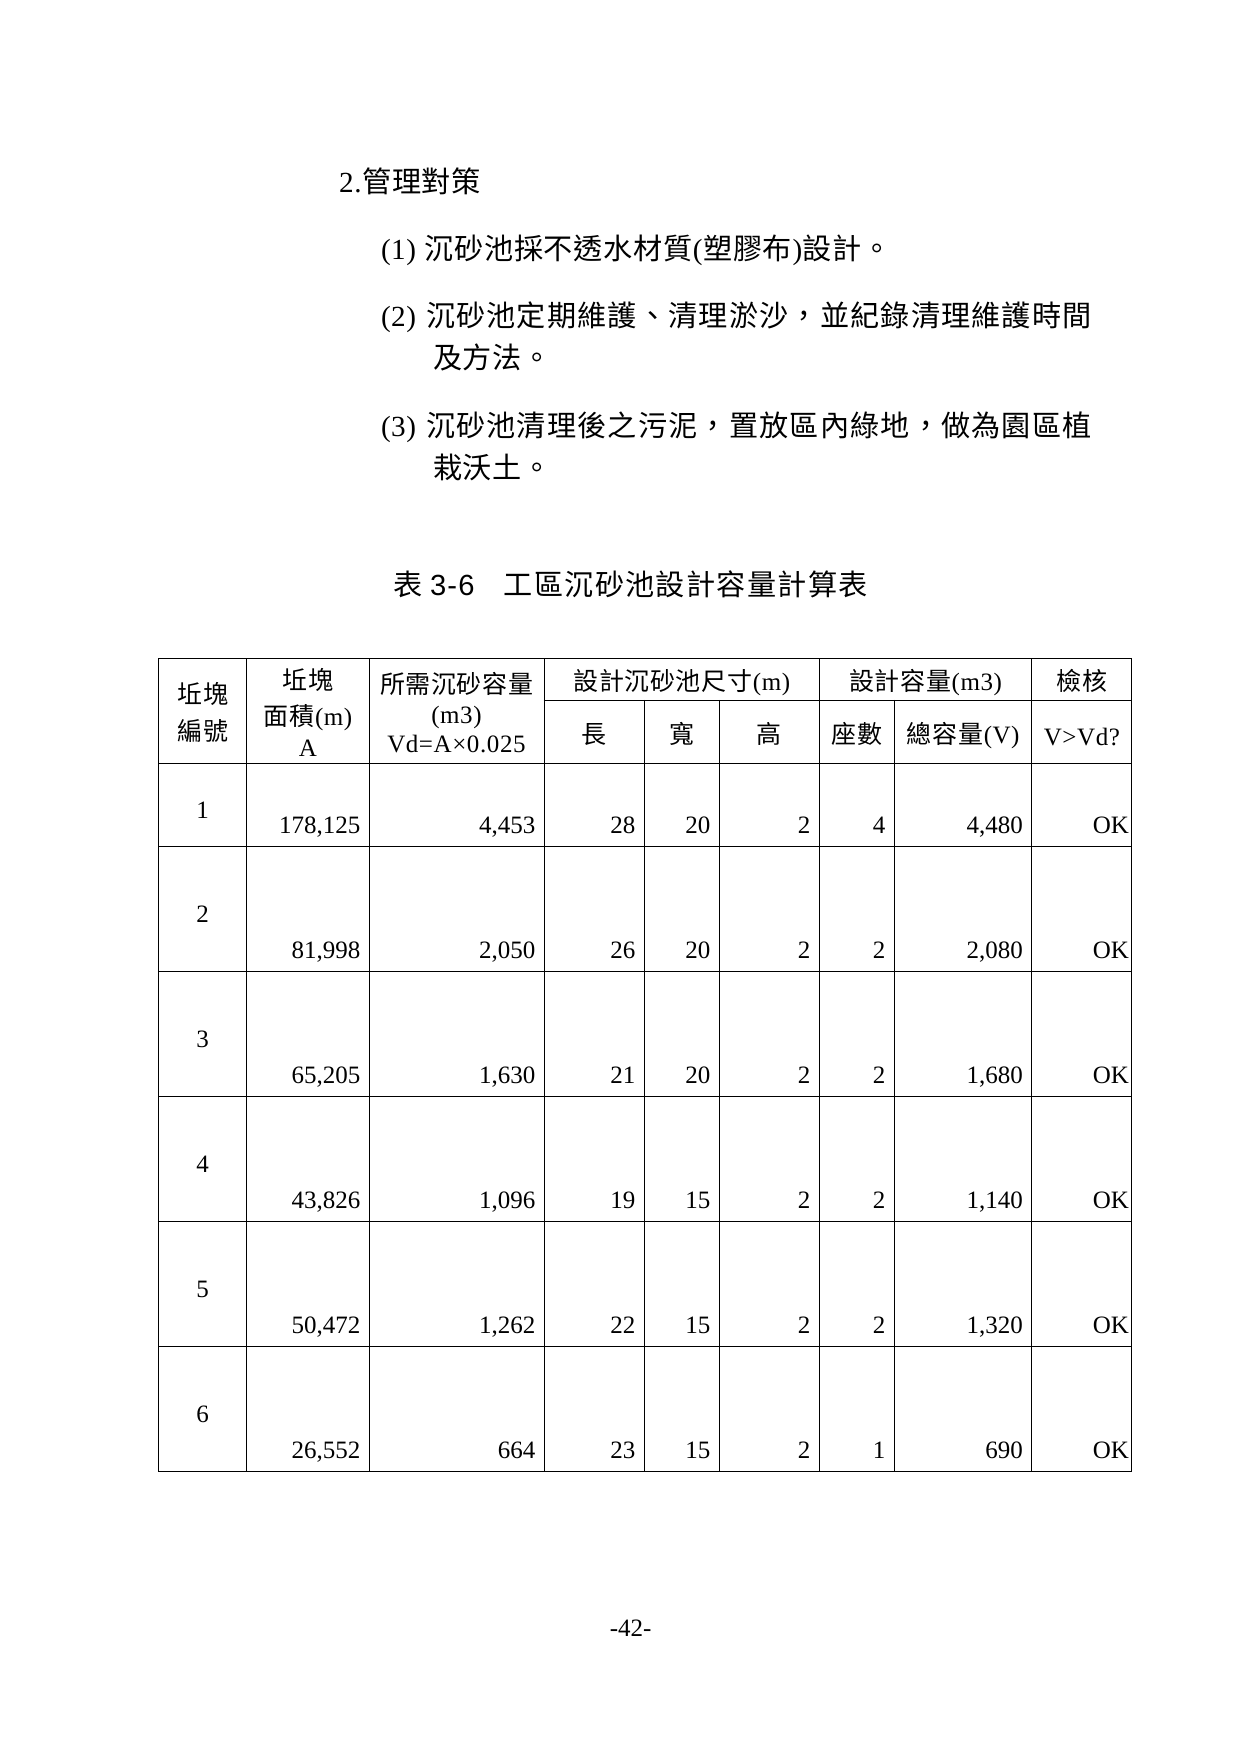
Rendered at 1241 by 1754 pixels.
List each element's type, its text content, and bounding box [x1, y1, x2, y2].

table_cell 5 [159, 1222, 246, 1346]
table_cell 2 [720, 847, 819, 971]
table_cell OK [1032, 764, 1131, 846]
table_cell 4,453 [370, 764, 544, 846]
table_cell 81,998 [247, 847, 369, 971]
table_cell 20 [645, 764, 719, 846]
table_cell 19 [545, 1097, 644, 1221]
table_cell 15 [645, 1222, 719, 1346]
table_cell 2 [820, 1222, 894, 1346]
table_cell 1,262 [370, 1222, 544, 1346]
table_cell 1,680 [895, 972, 1031, 1096]
table_cell OK [1032, 1347, 1131, 1471]
table_cell 178,125 [247, 764, 369, 846]
table_cell 50,472 [247, 1222, 369, 1346]
table_cell 690 [895, 1347, 1031, 1471]
table_cell 4,480 [895, 764, 1031, 846]
table_cell OK [1032, 1097, 1131, 1221]
text 表3-6 工區沉砂池設計容量計算表 [168, 562, 1092, 604]
table_cell OK [1032, 972, 1131, 1096]
text 2.管理對策 [339, 158, 1092, 201]
table_cell 15 [645, 1097, 719, 1221]
text (2) 沉砂池定期維護、清理淤沙，並紀錄清理維護時間及方法。 [381, 293, 1092, 377]
table_cell 4 [820, 764, 894, 846]
table_cell 2 [720, 1347, 819, 1471]
table_cell 寬 [645, 701, 719, 763]
table_cell 2,050 [370, 847, 544, 971]
table_cell 1,320 [895, 1222, 1031, 1346]
table_cell 22 [545, 1222, 644, 1346]
table_cell 2 [820, 972, 894, 1096]
table_cell 2 [720, 972, 819, 1096]
table_cell 3 [159, 972, 246, 1096]
table_cell 長 [545, 701, 644, 763]
table_cell 2 [720, 1097, 819, 1221]
table_cell 2,080 [895, 847, 1031, 971]
table_cell V>Vd? [1032, 701, 1131, 763]
table_cell 20 [645, 847, 719, 971]
table_cell 65,205 [247, 972, 369, 1096]
table_cell 1,096 [370, 1097, 544, 1221]
table_header 所需沉砂容量 (m3) Vd=A×0.025 [370, 659, 544, 763]
table_cell 21 [545, 972, 644, 1096]
table_cell 15 [645, 1347, 719, 1471]
table_header 坵塊 面積(m) A [247, 659, 369, 763]
table_cell 總容量(V) [895, 701, 1031, 763]
table_cell OK [1032, 1222, 1131, 1346]
text (3) 沉砂池清理後之污泥，置放區內綠地，做為園區植栽沃土。 [381, 402, 1092, 487]
table_cell 664 [370, 1347, 544, 1471]
table_cell 26,552 [247, 1347, 369, 1471]
table_cell 2 [720, 1222, 819, 1346]
table_cell 26 [545, 847, 644, 971]
table_header 設計沉砂池尺寸(m) [545, 659, 819, 700]
table_cell 2 [820, 1097, 894, 1221]
table_cell 2 [820, 847, 894, 971]
table_header 坵塊 編號 [159, 659, 246, 763]
table_cell 1,630 [370, 972, 544, 1096]
text (1) 沉砂池採不透水材質(塑膠布)設計。 [381, 226, 1092, 268]
table_cell 高 [720, 701, 819, 763]
table_cell 28 [545, 764, 644, 846]
table_cell 1,140 [895, 1097, 1031, 1221]
table_cell 2 [720, 764, 819, 846]
table_cell 座數 [820, 701, 894, 763]
table_cell 4 [159, 1097, 246, 1221]
table_cell 23 [545, 1347, 644, 1471]
table_cell 1 [820, 1347, 894, 1471]
table_cell 1 [159, 764, 246, 846]
table_cell 20 [645, 972, 719, 1096]
table_header 設計容量(m3) [820, 659, 1031, 700]
table_cell 6 [159, 1347, 246, 1471]
table_cell OK [1032, 847, 1131, 971]
table_header 檢核 [1032, 659, 1131, 700]
table_cell 2 [159, 847, 246, 971]
table_cell 43,826 [247, 1097, 369, 1221]
